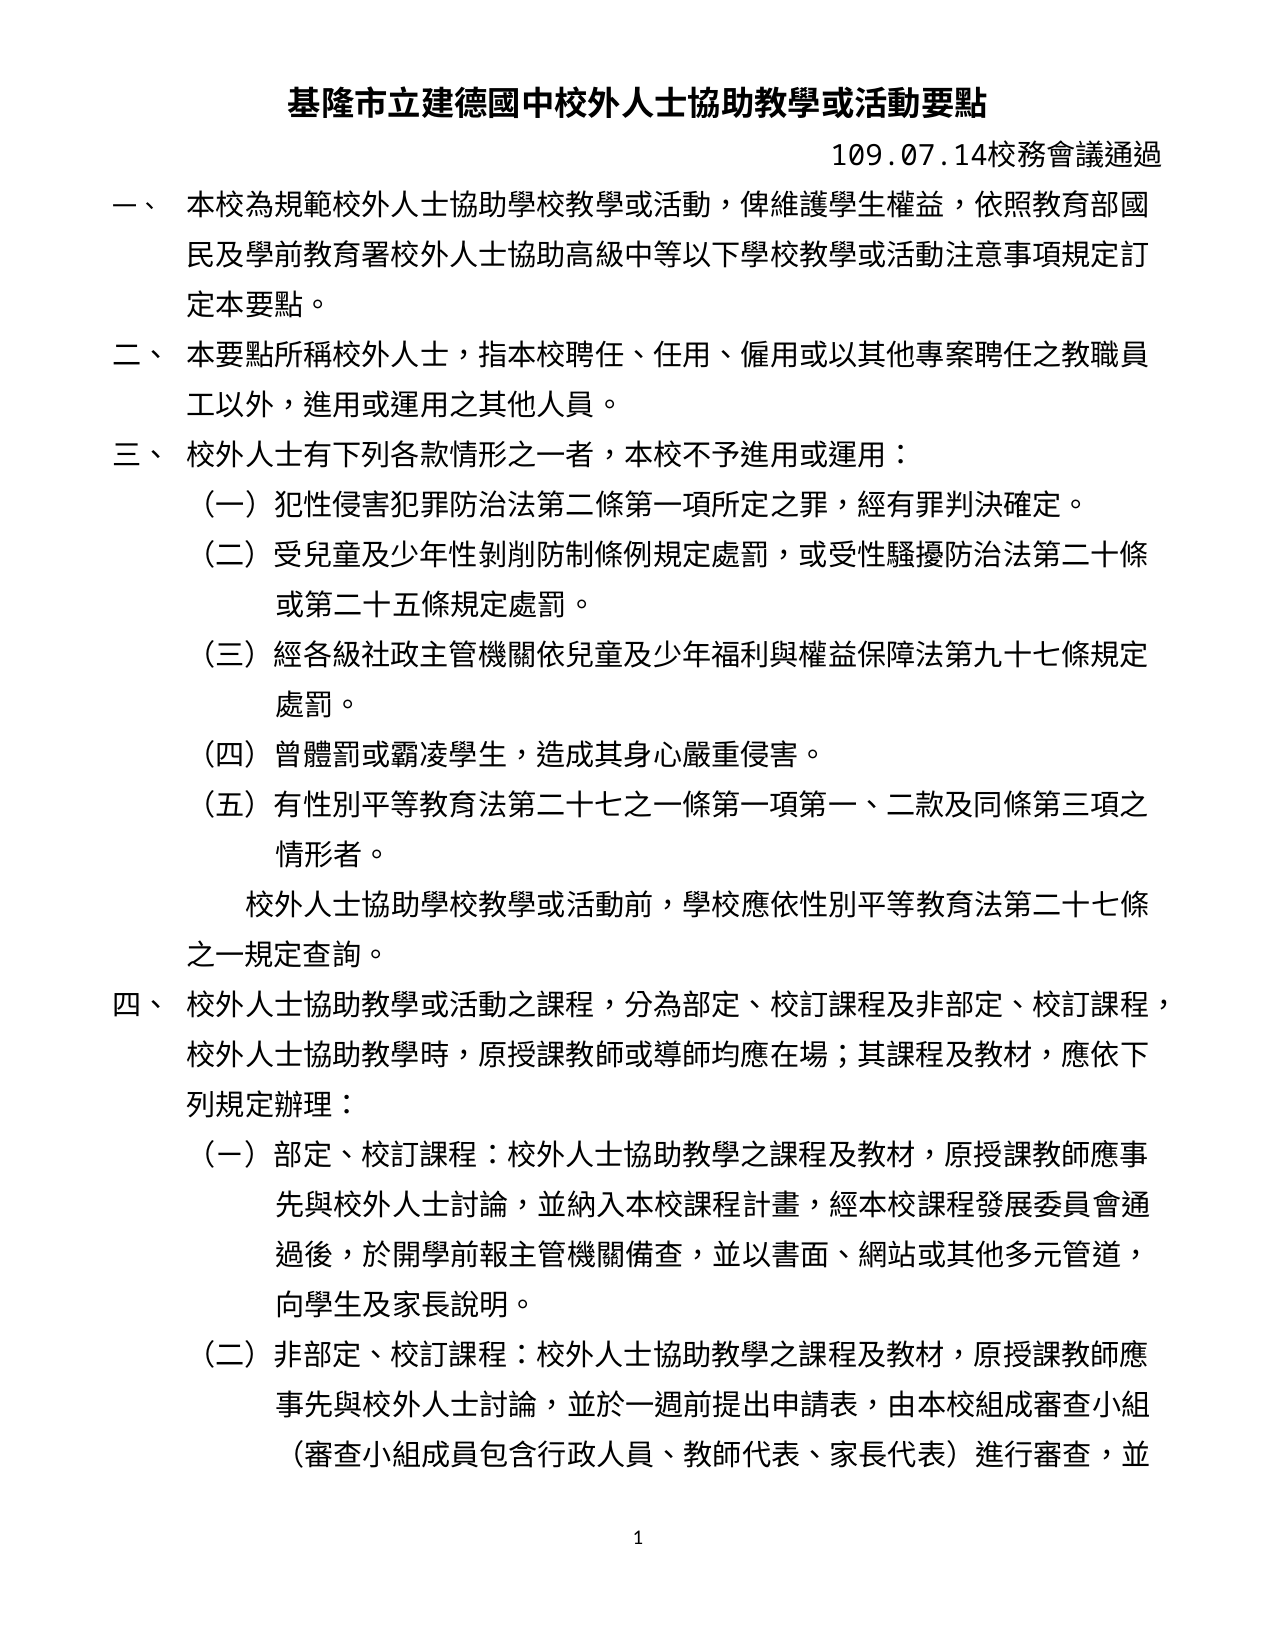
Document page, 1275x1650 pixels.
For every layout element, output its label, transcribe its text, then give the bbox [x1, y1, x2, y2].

text 基隆市立建德國中校外人士協助教學或活動要點 [112, 75, 1162, 125]
text （二）受兒童及少年性剝削防制條例規定處罰，或受性騷擾防治法第二十條或第二十五條規定處罰。 [186, 525, 1162, 625]
text （二）非部定、校訂課程：校外人士協助教學之課程及教材，原授課教師應事先與校外人士討論，並於一週前提出申請表，由本校組成審查小組（審查小組成員包含行政人員、教師代表、家長代表）進行審查，並 [186, 1325, 1162, 1475]
text （三）經各級社政主管機關依兒童及少年福利與權益保障法第九十七條規定處罰。 [186, 625, 1162, 725]
list 本校為規範校外人士協助學校教學或活動，俾維護學生權益，依照教育部國民及學前教育署校外人士協助高級中等以下學校教學或活動注意事項規定訂定本要點。 [112, 175, 1162, 325]
text （ㄧ）部定、校訂課程：校外人士協助教學之課程及教材，原授課教師應事先與校外人士討論，並納入本校課程計畫，經本校課程發展委員會通過後，於開學前報主管機關備查，並以書面、網站或其他多元管道，向學生及家長說明。 [186, 1125, 1162, 1325]
list 校外人士協助教學或活動之課程，分為部定、校訂課程及非部定、校訂課程，校外人士協助教學時，原授課教師或導師均應在場；其課程及教材，應依下列規定辦理： [112, 975, 1162, 1125]
text 校外人士協助學校教學或活動前，學校應依性別平等教育法第二十七條之一規定查詢。 [186, 875, 1162, 975]
text （四）曾體罰或霸凌學生，造成其身心嚴重侵害。 [186, 725, 1162, 775]
list 本要點所稱校外人士，指本校聘任、任用、僱用或以其他專案聘任之教職員工以外，進用或運用之其他人員。 [112, 325, 1162, 425]
list 校外人士有下列各款情形之一者，本校不予進用或運用： [112, 425, 1162, 475]
text （五）有性別平等教育法第二十七之一條第一項第一、二款及同條第三項之情形者。 [186, 775, 1162, 875]
text （一）犯性侵害犯罪防治法第二條第一項所定之罪，經有罪判決確定。 [186, 475, 1162, 525]
text 109.07.14校務會議通過 [186, 125, 1162, 175]
